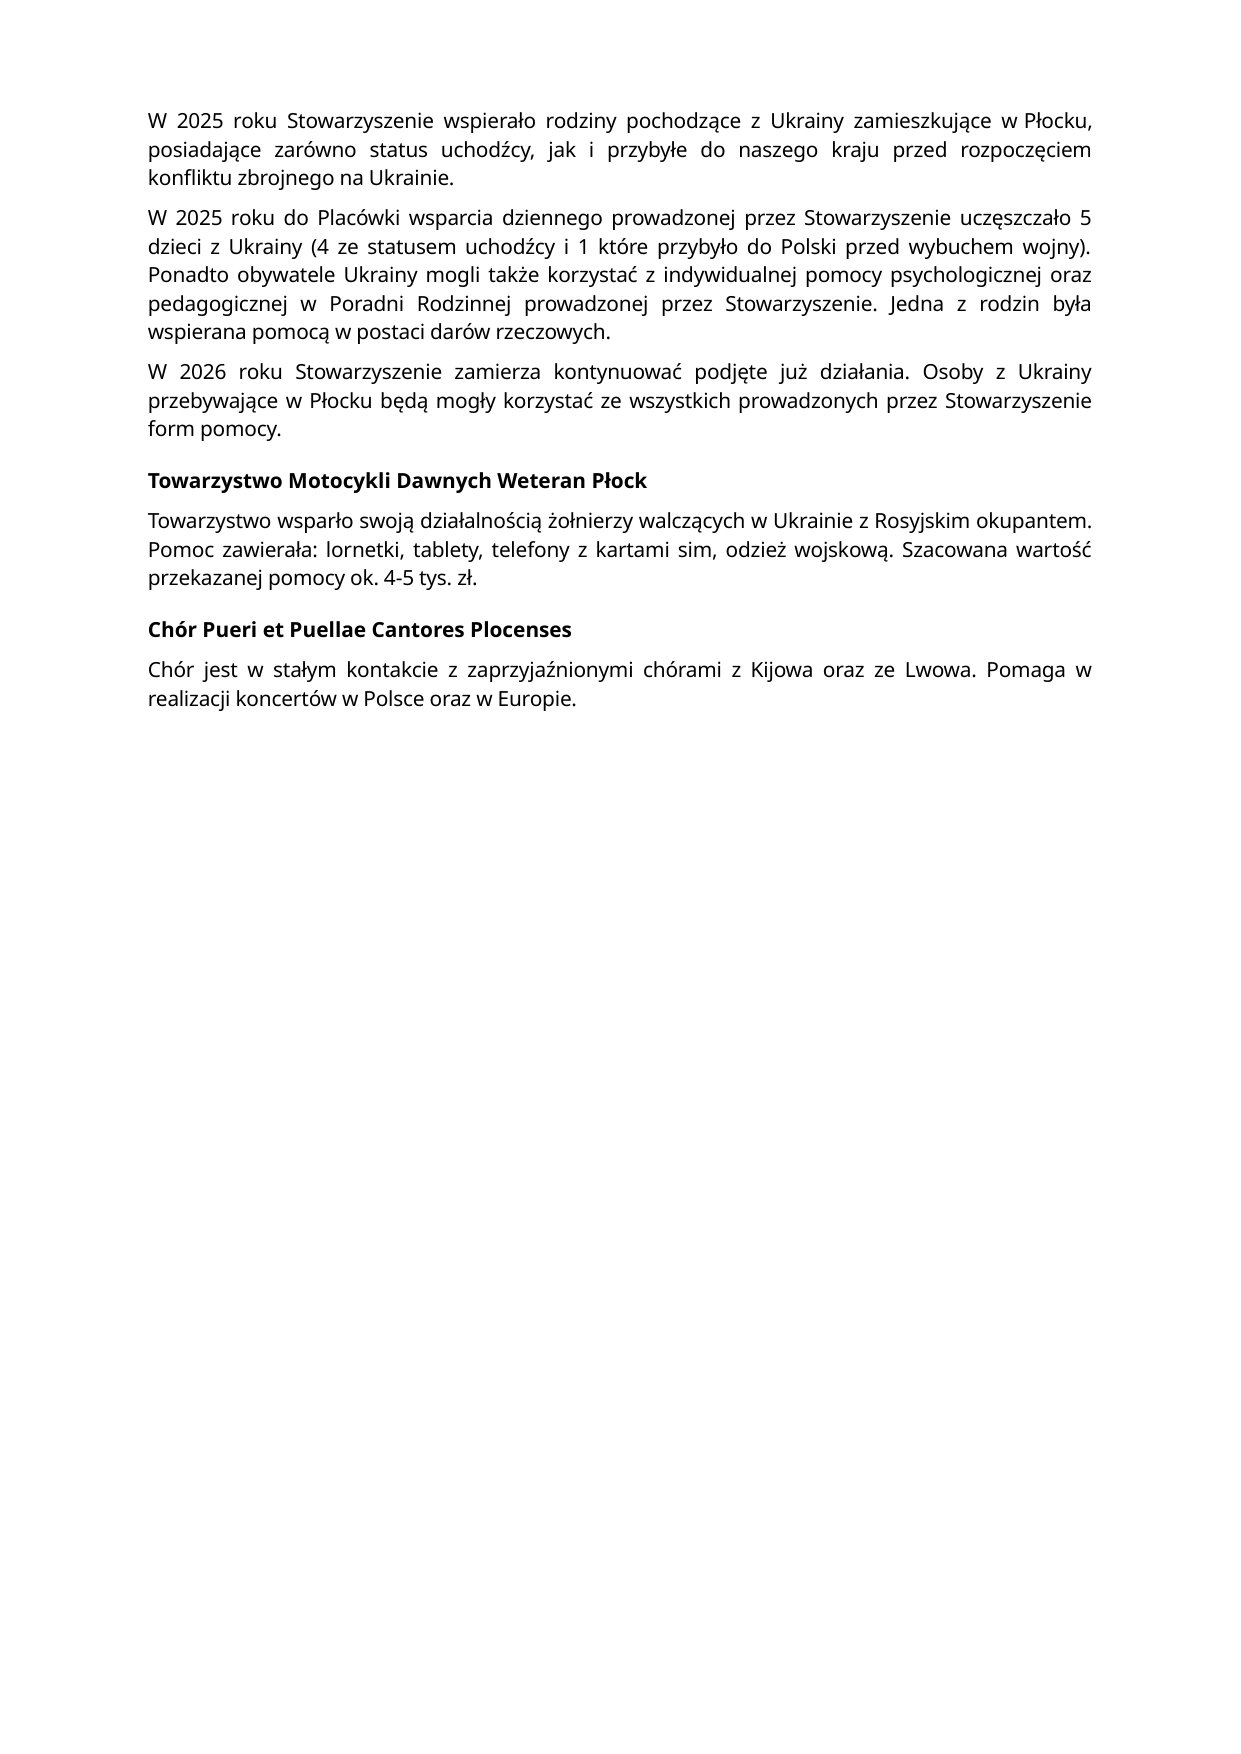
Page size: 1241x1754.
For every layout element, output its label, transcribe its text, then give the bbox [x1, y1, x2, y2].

text Towarzystwo wsparło swoją działalnością żołnierzy walczących w Ukrainie z Rosyjskim okupantem. Pomoc zawierała: lornetki, tablety, telefony z kartami sim, odzież wojskową. Szacowana wartość przekazanej pomocy ok. 4-5 tys. zł. [148, 506, 1093, 592]
text Chór jest w stałym kontakcie z zaprzyjaźnionymi chórami z Kijowa oraz ze Lwowa. Pomaga w realizacji koncertów w Polsce oraz w Europie. [148, 656, 1093, 712]
text Chór Pueri et Puellae Cantores Plocenses [148, 615, 1093, 644]
text W 2025 roku Stowarzyszenie wspierało rodziny pochodzące z Ukrainy zamieszkujące w Płocku, posiadające zarówno status uchodźcy, jak i przybyłe do naszego kraju przed rozpoczęciem konfliktu zbrojnego na Ukrainie. [148, 106, 1093, 192]
text W 2026 roku Stowarzyszenie zamierza kontynuować podjęte już działania. Osoby z Ukrainy przebywające w Płocku będą mogły korzystać ze wszystkich prowadzonych przez Stowarzyszenie form pomocy. [148, 357, 1093, 443]
text Towarzystwo Motocykli Dawnych Weteran Płock [148, 466, 1093, 495]
text W 2025 roku do Placówki wsparcia dziennego prowadzonej przez Stowarzyszenie uczęszczało 5 dzieci z Ukrainy (4 ze statusem uchodźcy i 1 które przybyło do Polski przed wybuchem wojny). Ponadto obywatele Ukrainy mogli także korzystać z indywidualnej pomocy psychologicznej oraz pedagogicznej w Poradni Rodzinnej prowadzonej przez Stowarzyszenie. Jedna z rodzin była wspierana pomocą w postaci darów rzeczowych. [148, 203, 1093, 346]
